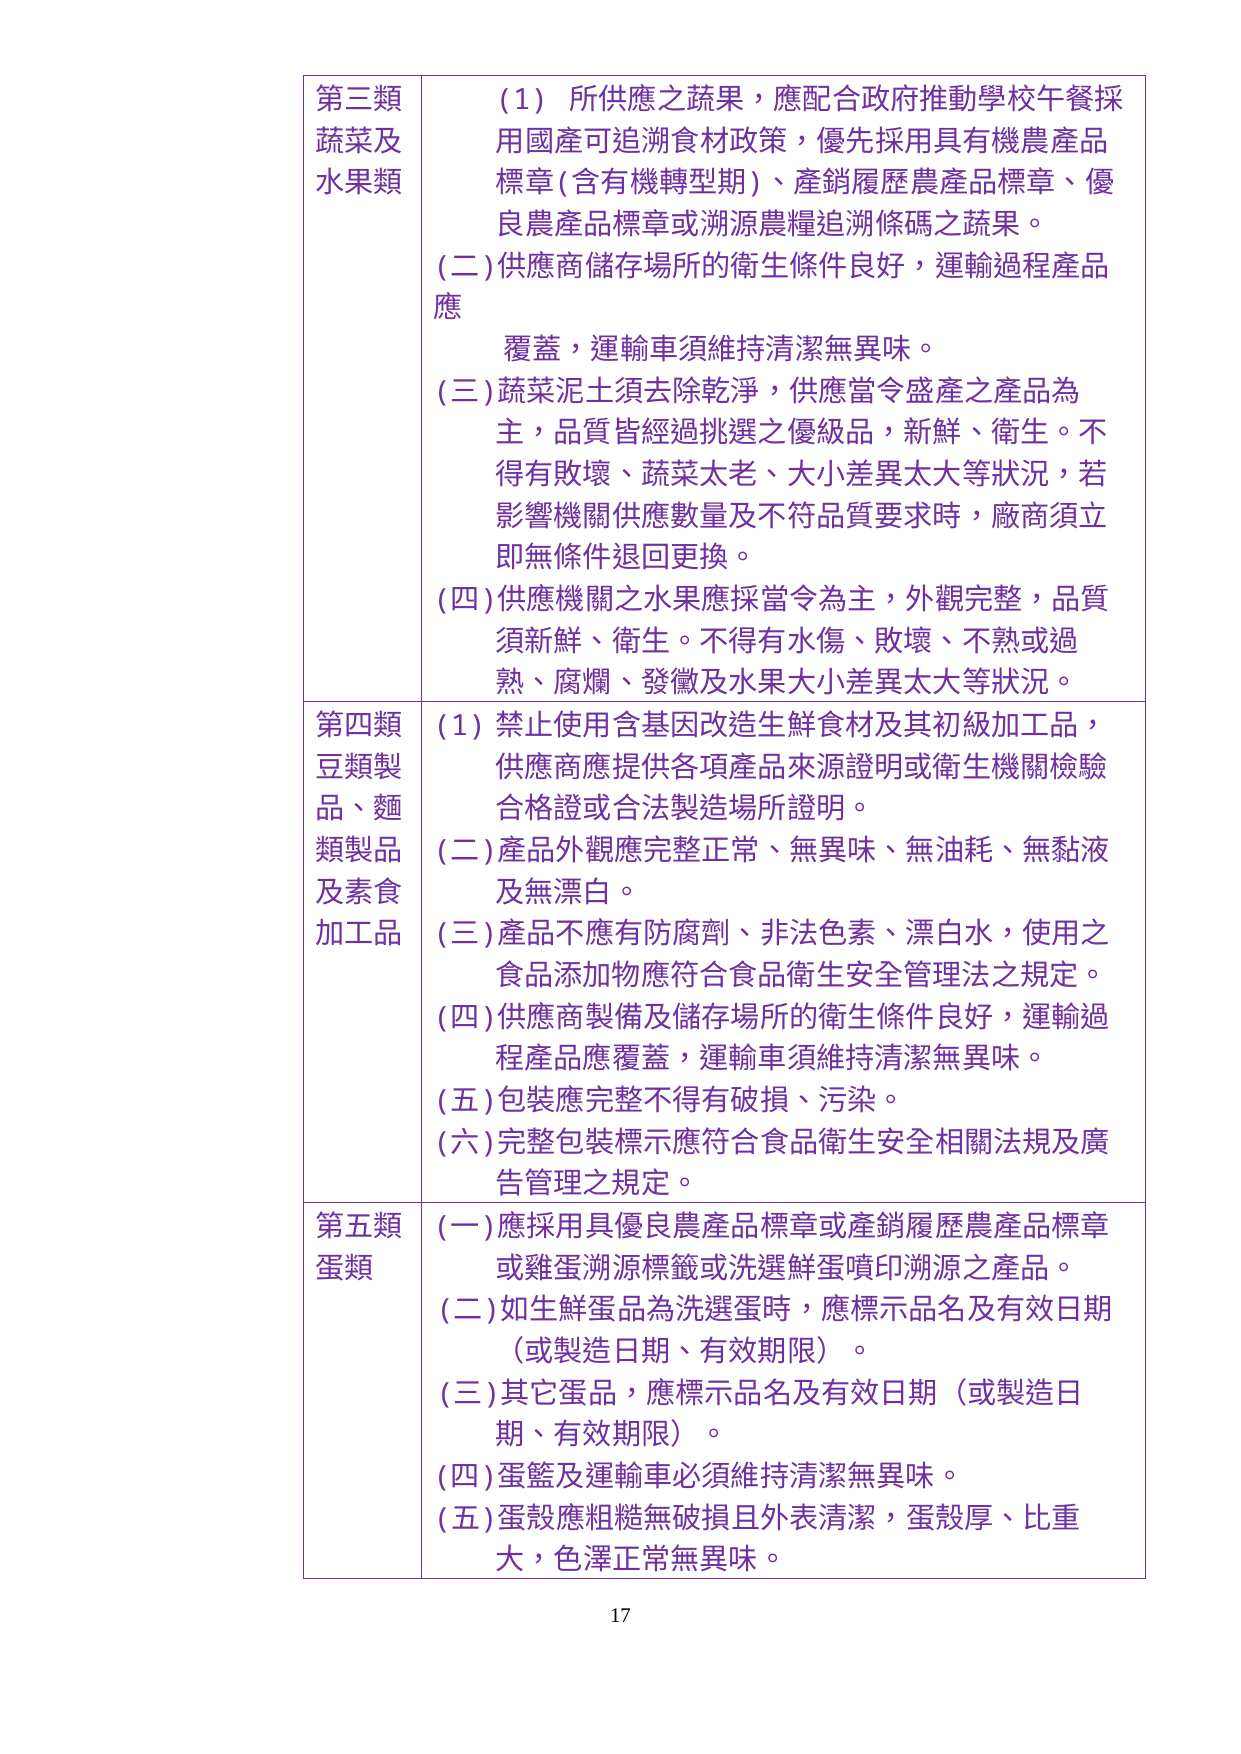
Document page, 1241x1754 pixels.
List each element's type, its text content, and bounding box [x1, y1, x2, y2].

table_cell (一)應採用具優良農產品標章或產銷履歷農產品標章或雞蛋溯源標籤或洗選鮮蛋噴印溯源之產品。 (二)如生鮮蛋品為洗選蛋時，應標示品名及有效日期（或製造日期、有效期限）。 (三)其它蛋品，應標示品名及有效日期（或製造日期、有效期限）。 (四)蛋籃及運輸車必須維持清潔無異味。 (五)蛋殼應粗糙無破損且外表清潔，蛋殼厚、比重大，色澤正常無異味。 [422, 1203, 1145, 1578]
table_cell 第三類 蔬菜及水果類 [304, 76, 421, 701]
table_cell 所供應之蔬果，應配合政府推動學校午餐採用國產可追溯食材政策，優先採用具有機農產品標章(含有機轉型期)、產銷履歷農產品標章、優良農產品標章或溯源農糧追溯條碼之蔬果。 (二)供應商儲存場所的衛生條件良好，運輸過程產品應 覆蓋，運輸車須維持清潔無異味。 (三)蔬菜泥土須去除乾淨，供應當令盛產之產品為主，品質皆經過挑選之優級品，新鮮、衛生。不得有敗壞、蔬菜太老、大小差異太大等狀況，若影響機關供應數量及不符品質要求時，廠商須立即無條件退回更換。 (四)供應機關之水果應採當令為主，外觀完整，品質須新鮮、衛生。不得有水傷、敗壞、不熟或過熟、腐爛、發黴及水果大小差異太大等狀況。 [422, 76, 1145, 701]
table_cell 第四類 豆類製品、麵類製品及素食加工品 [304, 702, 421, 1202]
table_cell 禁止使用含基因改造生鮮食材及其初級加工品，供應商應提供各項產品來源證明或衛生機關檢驗合格證或合法製造場所證明。 (二)產品外觀應完整正常、無異味、無油耗、無黏液及無漂白。 (三)產品不應有防腐劑、非法色素、漂白水，使用之食品添加物應符合食品衛生安全管理法之規定。 (四)供應商製備及儲存場所的衛生條件良好，運輸過程產品應覆蓋，運輸車須維持清潔無異味。 (五)包裝應完整不得有破損、污染。 (六)完整包裝標示應符合食品衛生安全相關法規及廣告管理之規定。 [422, 702, 1145, 1202]
table_cell 第五類 蛋類 [304, 1203, 421, 1578]
